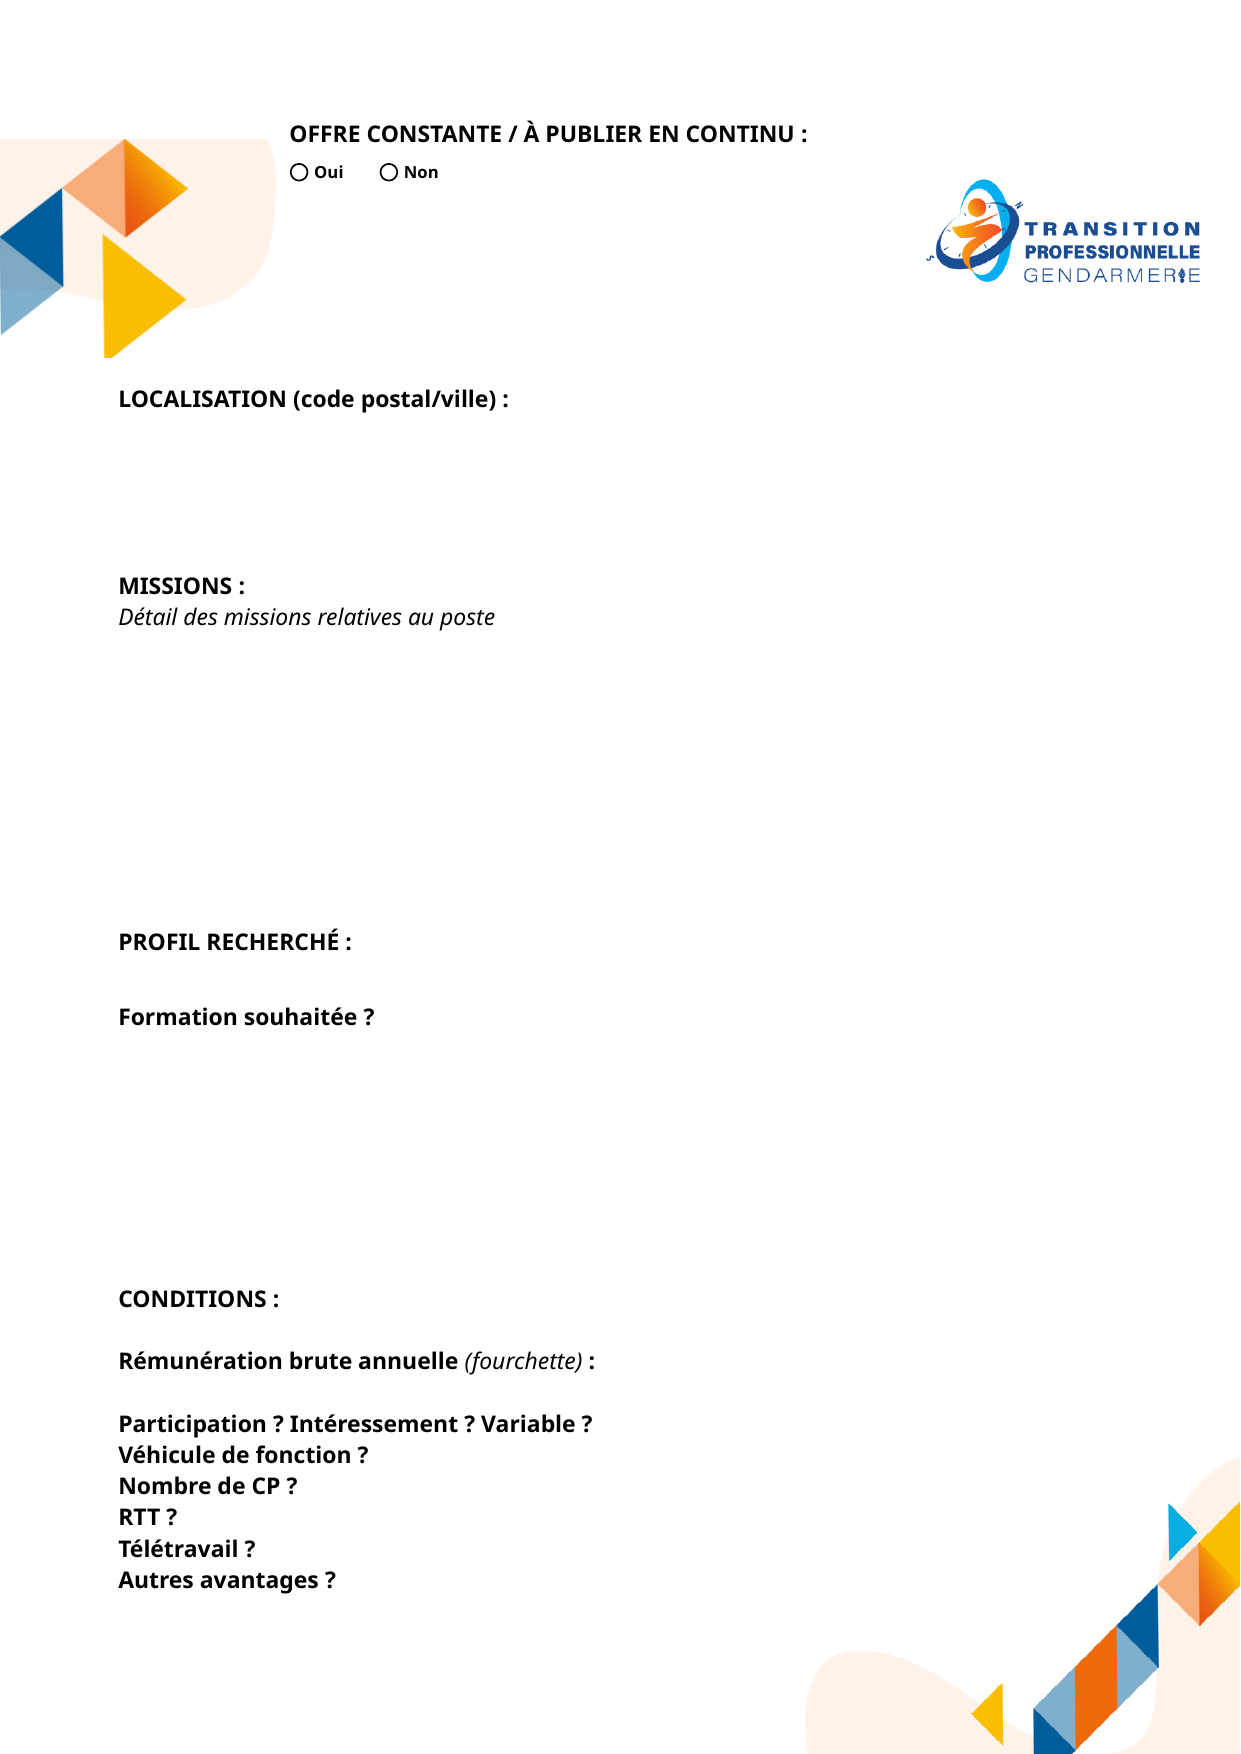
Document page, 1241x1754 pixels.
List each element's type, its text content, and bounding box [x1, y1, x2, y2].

subtitle PROFIL RECHERCHÉ : [118, 926, 1122, 957]
picture [800, 1423, 1241, 1754]
picture [922, 176, 1241, 286]
picture [0, 139, 289, 358]
text Formation souhaitée ? [118, 1001, 1122, 1032]
text MISSIONS : [118, 570, 1122, 601]
text Véhicule de fonction ? [118, 1439, 800, 1470]
text RTT ? [118, 1501, 800, 1532]
text Rémunération brute annuelle (fourchette) : [118, 1345, 1122, 1376]
text OFFRE CONSTANTE / À PUBLIER EN CONTINU : [118, 118, 1122, 149]
text Nombre de CP ? [118, 1470, 800, 1501]
text Détail des missions relatives au poste [118, 601, 1122, 632]
text Télétravail ? [118, 1532, 800, 1564]
text Autres avantages ? [118, 1564, 800, 1595]
text Participation ? Intéressement ? Variable ? [118, 1407, 1122, 1439]
text CONDITIONS : [118, 1282, 1122, 1314]
text LOCALISATION (code postal/ville) : [118, 382, 1122, 414]
